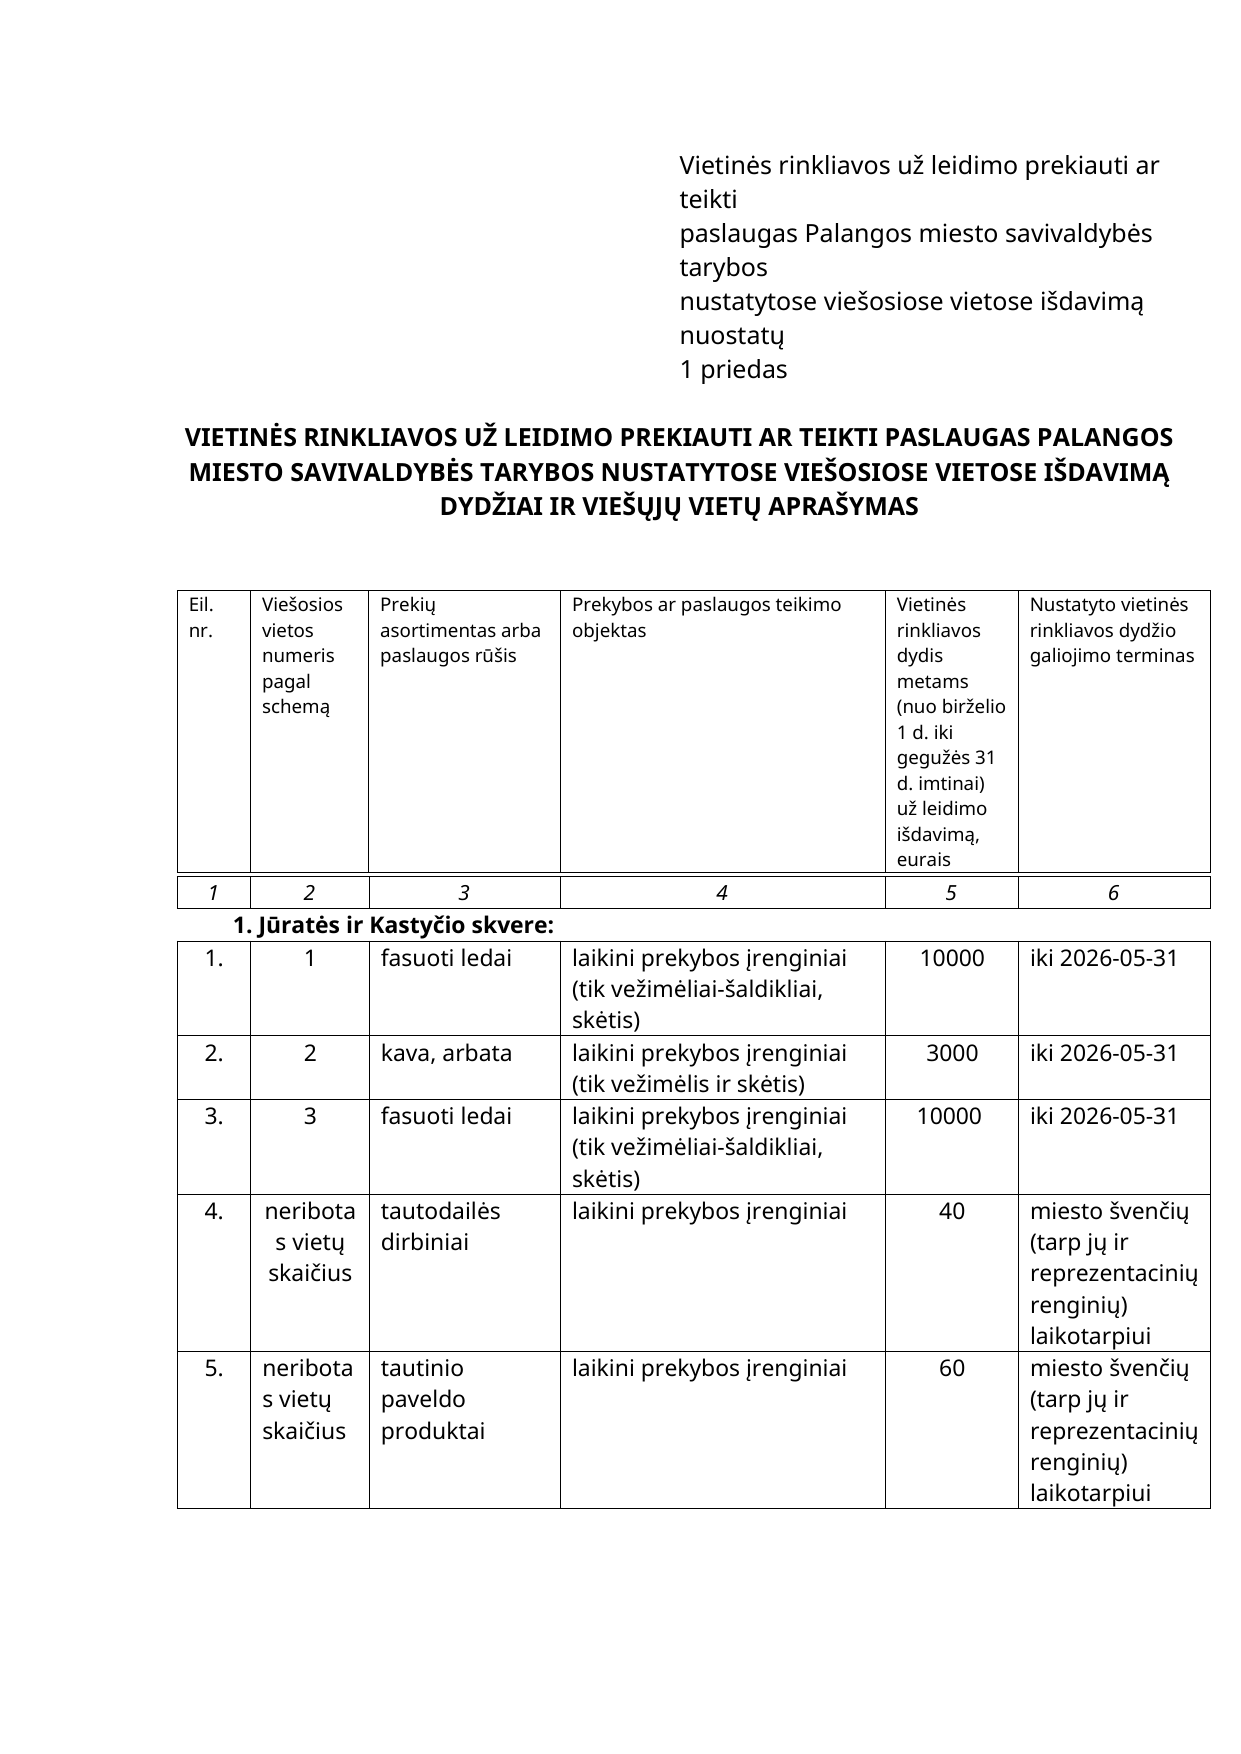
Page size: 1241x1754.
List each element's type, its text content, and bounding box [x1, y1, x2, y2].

table_cell [1211, 1351, 1215, 1508]
table_header Vietinės rinkliavos dydis metams (nuo birželio 1 d. iki gegužės 31 d. imtinai) už leidimo išdavimą, eurais [886, 591, 1018, 872]
table_cell laikini prekybos įrenginiai [561, 1352, 885, 1508]
table_cell miesto švenčių (tarp jų ir reprezentacinių renginių) laikotarpiui [1019, 1352, 1210, 1508]
text nustatytose viešosiose vietose išdavimą nuostatų [679, 284, 1181, 352]
table_cell neribotas vietų skaičius [251, 1195, 369, 1351]
text paslaugas Palangos miesto savivaldybės tarybos [679, 216, 1181, 284]
table_header 2 [251, 877, 369, 908]
table_cell 60 [886, 1352, 1018, 1508]
table_cell 10000 [886, 1100, 1018, 1194]
table_cell [1211, 1194, 1215, 1351]
table_cell kava, arbata [370, 1036, 560, 1099]
table_header 4 [561, 877, 885, 908]
table_header Viešosios vietos numeris pagal schemą [251, 591, 368, 872]
table_cell iki 2026-05-31 [1019, 1100, 1210, 1194]
table_cell neribotas vietų skaičius [251, 1352, 369, 1508]
table_cell 1. [178, 942, 250, 1035]
table_header Nustatyto vietinės rinkliavos dydžio galiojimo terminas [1019, 591, 1210, 872]
table_header Prekių asortimentas arba paslaugos rūšis [369, 591, 560, 872]
table_cell 3. [178, 1100, 250, 1194]
table_cell 2. [178, 1036, 250, 1099]
table_cell fasuoti ledai [370, 1100, 560, 1194]
table_header 5 [886, 877, 1018, 908]
table_cell iki 2026-05-31 [1019, 942, 1210, 1035]
table_cell fasuoti ledai [370, 942, 560, 1035]
table_cell miesto švenčių (tarp jų ir reprezentacinių renginių) laikotarpiui [1019, 1195, 1210, 1351]
table_header 1 [178, 877, 250, 908]
table_header 3 [370, 877, 560, 908]
table_cell tautinio paveldo produktai [370, 1352, 560, 1508]
table_cell laikini prekybos įrenginiai [561, 1195, 885, 1351]
text 1 priedas [679, 352, 1181, 386]
table_cell [1211, 1035, 1215, 1099]
table_cell 1. Jūratės ir Kastyčio skvere: [177, 909, 1210, 941]
table_header Eil. nr. [178, 591, 250, 872]
table_header 6 [1019, 877, 1210, 908]
table_cell [1210, 908, 1215, 941]
table_cell 3 [251, 1100, 369, 1194]
text VIETINĖS RINKLIAVOS UŽ LEIDIMO PREKIAUTI AR TEIKTI PASLAUGAS PALANGOS MIESTO SAVIVALDYBĖS TARYBOS NUSTATYTOSE VIEŠOSIOSE VIETOSE IŠDAVIMĄ DYDŽIAI IR VIEŠŲJŲ VIETŲ APRAŠYMAS [177, 420, 1181, 522]
table_cell 4. [178, 1195, 250, 1351]
table_cell laikini prekybos įrenginiai (tik vežimėlis ir skėtis) [561, 1036, 885, 1099]
table_cell [1211, 941, 1215, 1035]
table_header [1211, 590, 1215, 872]
table_cell 1 [251, 942, 369, 1035]
table_cell 10000 [886, 942, 1018, 1035]
table_cell laikini prekybos įrenginiai (tik vežimėliai-šaldikliai, skėtis) [561, 942, 885, 1035]
table_cell iki 2026-05-31 [1019, 1036, 1210, 1099]
table_cell [1211, 1099, 1215, 1194]
text Vietinės rinkliavos už leidimo prekiauti ar teikti [679, 148, 1181, 216]
table_header Prekybos ar paslaugos teikimo objektas [561, 591, 885, 872]
table_cell 5. [178, 1352, 250, 1508]
table_cell 40 [886, 1195, 1018, 1351]
table_cell tautodailės dirbiniai [370, 1195, 560, 1351]
table_cell laikini prekybos įrenginiai (tik vežimėliai-šaldikliai, skėtis) [561, 1100, 885, 1194]
table_cell 2 [251, 1036, 369, 1099]
table_header [1211, 876, 1218, 908]
table_cell 3000 [886, 1036, 1018, 1099]
